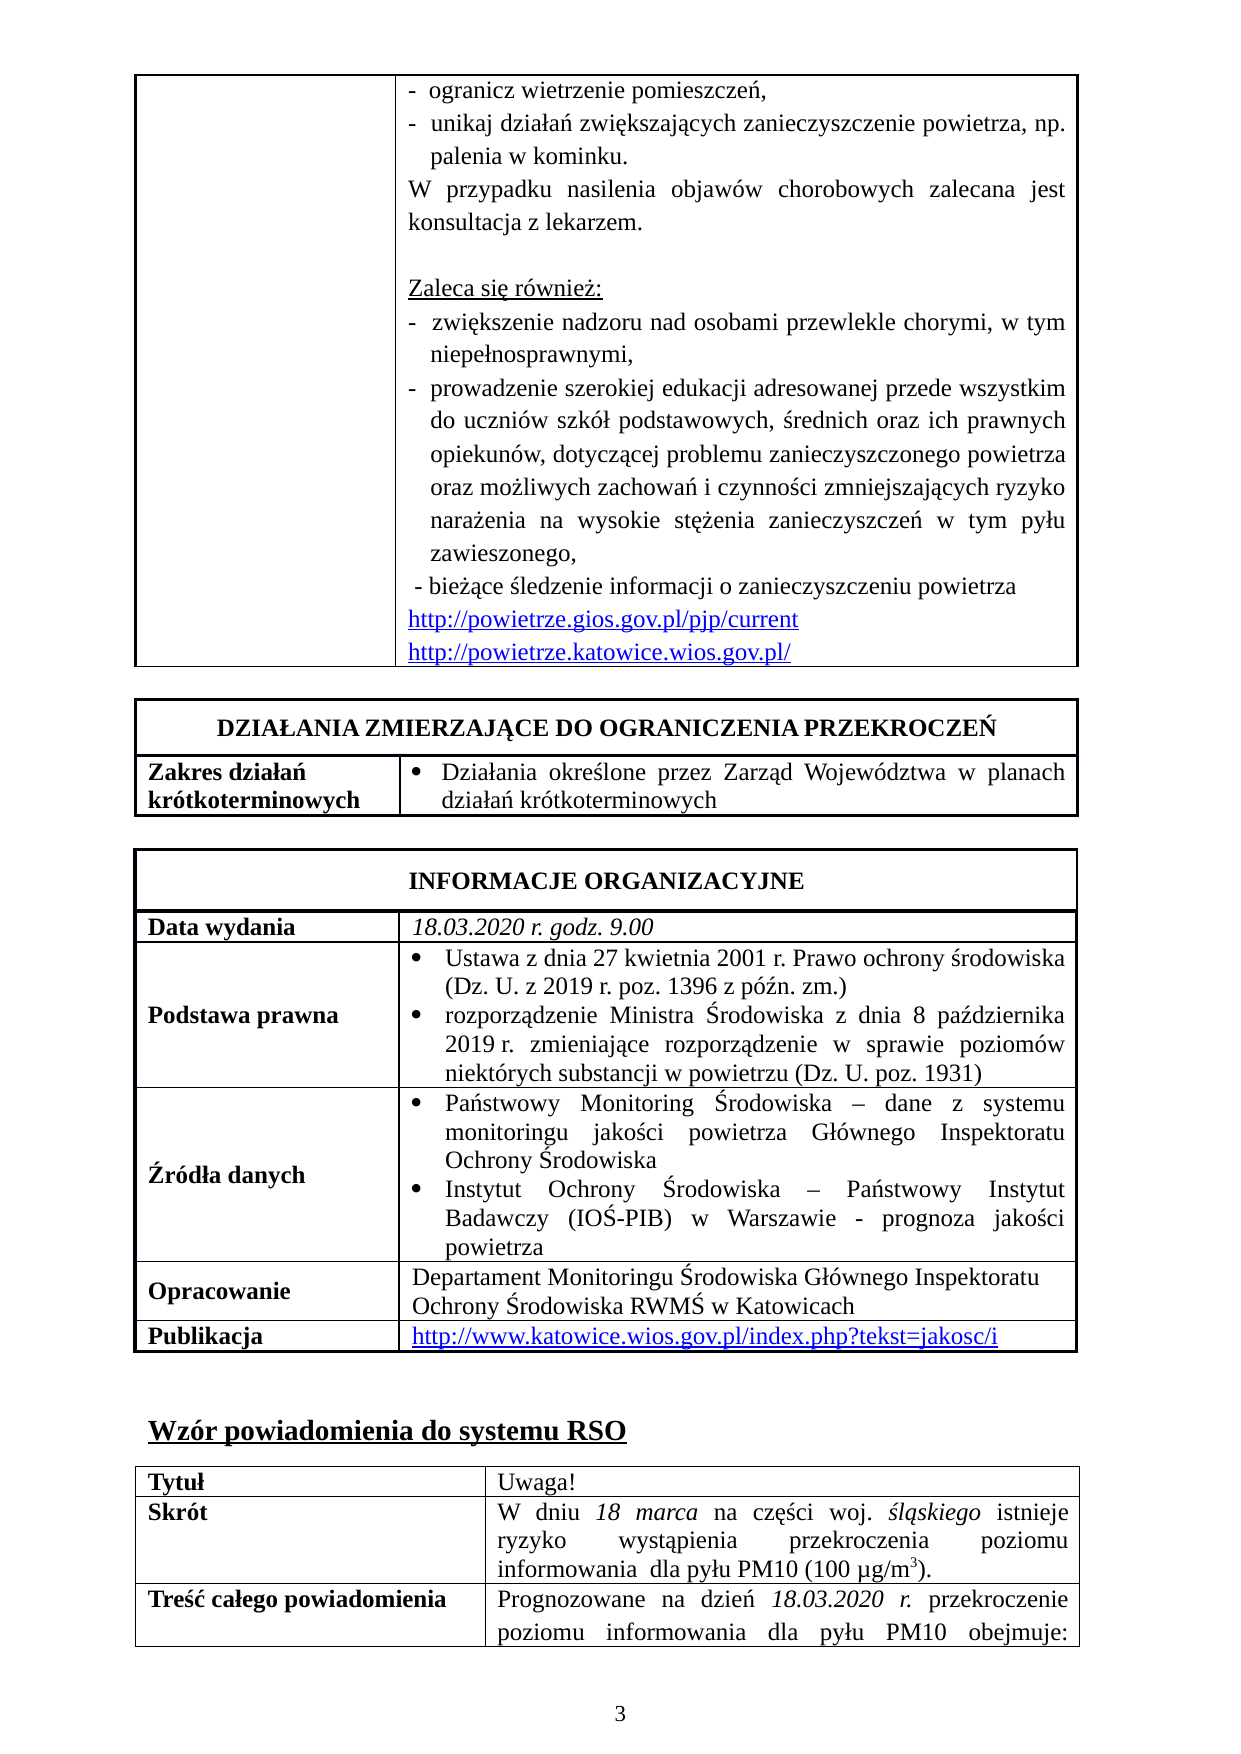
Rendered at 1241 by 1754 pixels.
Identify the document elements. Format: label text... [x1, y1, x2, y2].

table_cell Zakres działań krótkoterminowych [137, 757, 399, 814]
table_cell Opracowanie [137, 1262, 398, 1319]
text Wzór powiadomienia do systemu RSO [148, 1413, 1093, 1447]
table_cell [137, 76, 395, 666]
table_cell W dniu 18 marca na części woj. śląskiego istnieje ryzyko wystąpienia przekroczenia poziomu informowania dla pyłu PM10 (100 µg/m3). [486, 1497, 1079, 1583]
table_cell Prognozowane na dzień 18.03.2020 r. przekroczenie poziomu informowania dla pyłu PM10 obejmuje: [486, 1584, 1079, 1646]
table_cell Źródła danych [137, 1088, 398, 1261]
table_cell Publikacja [137, 1321, 398, 1350]
table_cell Ustawa z dnia 27 kwietnia 2001 r. Prawo ochrony środowiska (Dz. U. z 2019 r. poz. 1396 z późn. zm.) rozporządzenie Ministra Środowiska z dnia 8 października 2019 r. zmieniające rozporządzenie w sprawie poziomów niektórych substancji w powietrzu (Dz. U. poz. 1931) [400, 943, 1075, 1086]
table_cell Podstawa prawna [137, 943, 398, 1086]
table_header DZIAŁANIA ZMIERZAJĄCE DO OGRANICZENIA PRZEKROCZEŃ [137, 701, 1076, 753]
table_cell http://www.katowice.wios.gov.pl/index.php?tekst=jakosc/i [400, 1321, 1075, 1350]
table_cell Data wydania [137, 913, 398, 941]
table_header Tytuł [136, 1467, 485, 1496]
table_header INFORMACJE ORGANIZACYJNE [137, 851, 1076, 909]
table_cell Państwowy Monitoring Środowiska – dane z systemu monitoringu jakości powietrza Głównego Inspektoratu Ochrony Środowiska Instytut Ochrony Środowiska – Państwowy Instytut Badawczy (IOŚ-PIB) w Warszawie - prognoza jakości powietrza [400, 1088, 1075, 1261]
table_cell - ogranicz wietrzenie pomieszczeń, - unikaj działań zwiększających zanieczyszczenie powietrza, np. palenia w kominku. W przypadku nasilenia objawów chorobowych zalecana jest konsultacja z lekarzem. Zaleca się również: - zwiększenie nadzoru nad osobami przewlekle chorymi, w tym niepełnosprawnymi, - prowadzenie szerokiej edukacji adresowanej przede wszystkim do uczniów szkół podstawowych, średnich oraz ich prawnych opiekunów, dotyczącej problemu zanieczyszczonego powietrza oraz możliwych zachowań i czynności zmniejszających ryzyko narażenia na wysokie stężenia zanieczyszczeń w tym pyłu zawieszonego, - bieżące śledzenie informacji o zanieczyszczeniu powietrza http://powietrze.gios.gov.pl/pjp/current http://powietrze.katowice.wios.gov.pl/ [396, 76, 1076, 666]
table_cell 18.03.2020 r. godz. 9.00 [400, 913, 1075, 941]
table_cell Treść całego powiadomienia [136, 1584, 485, 1646]
table_cell Departament Monitoringu Środowiska Głównego Inspektoratu Ochrony Środowiska RWMŚ w Katowicach [400, 1262, 1075, 1319]
table_header Uwaga! [486, 1467, 1079, 1496]
table_cell Skrót [136, 1497, 485, 1583]
